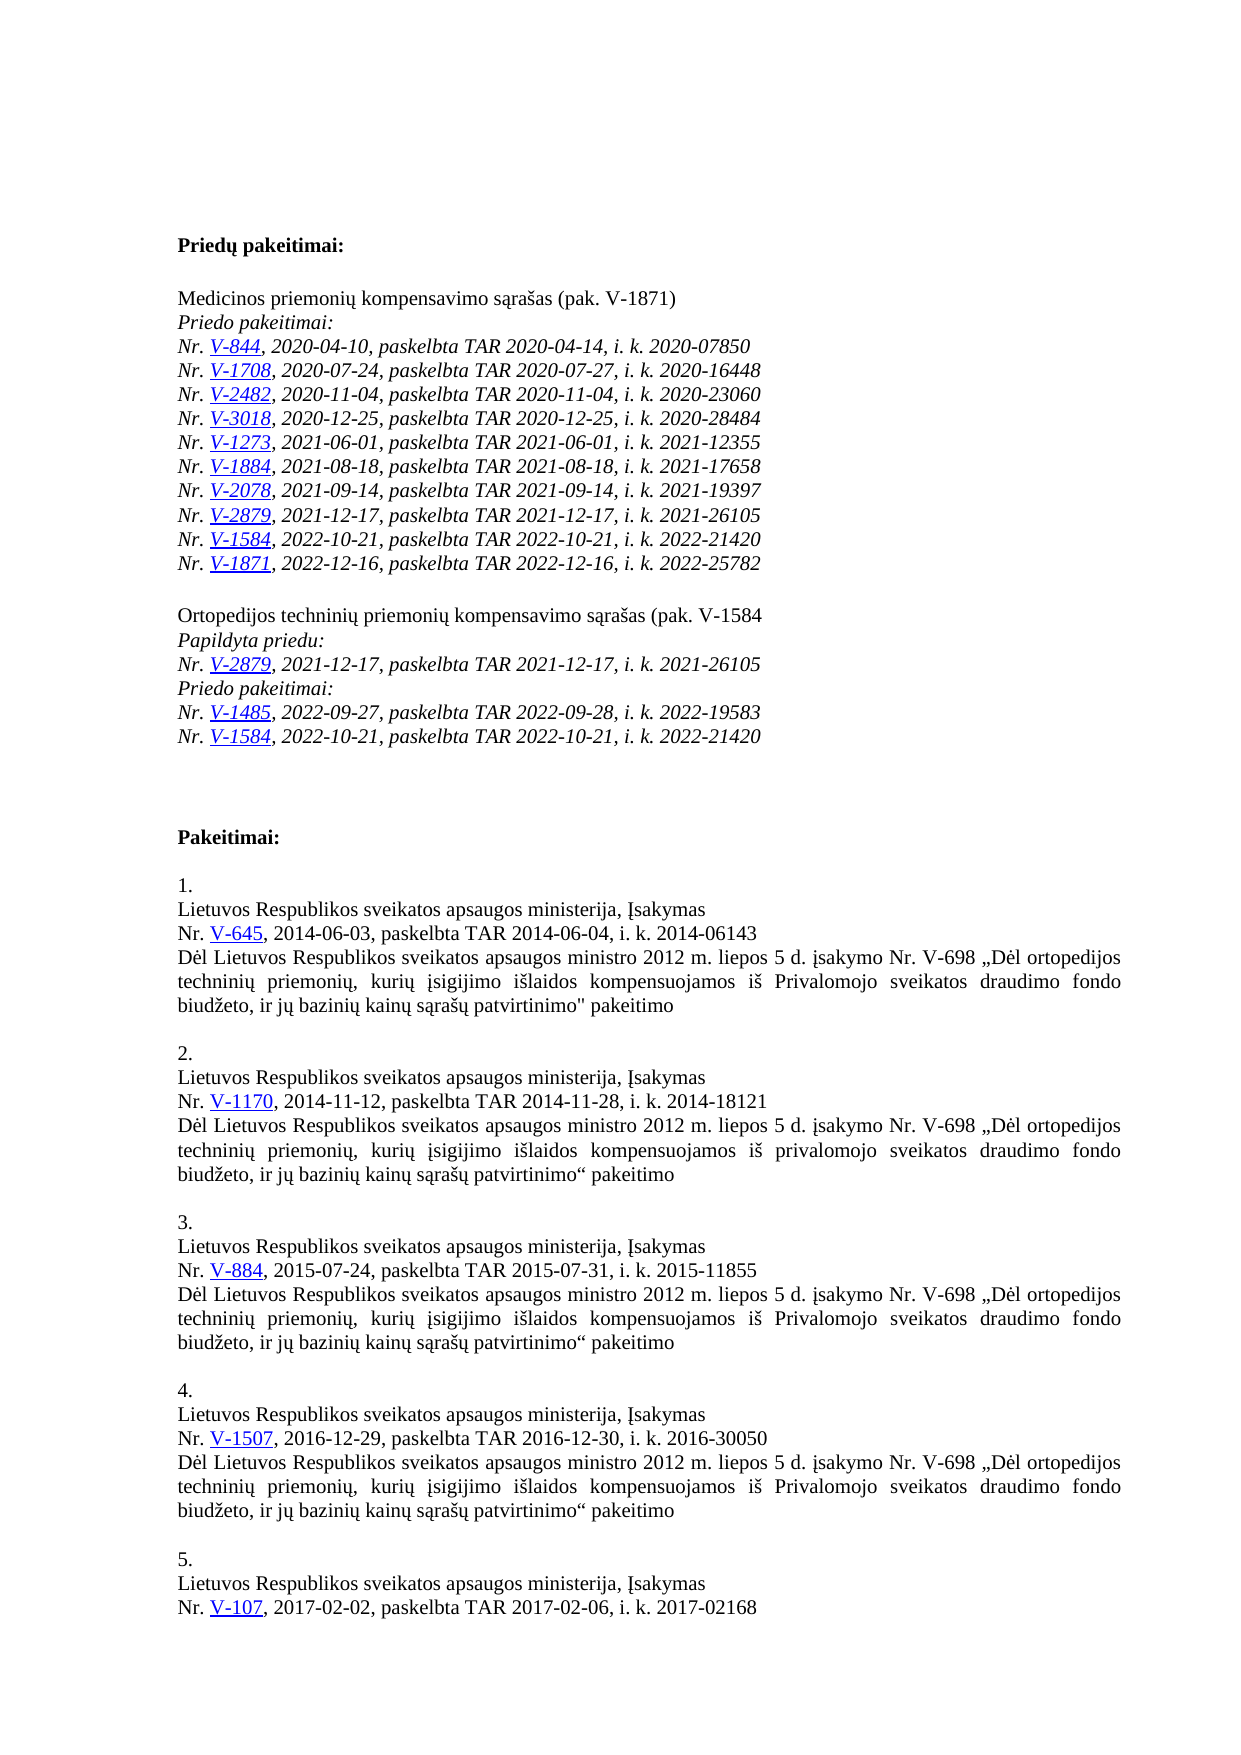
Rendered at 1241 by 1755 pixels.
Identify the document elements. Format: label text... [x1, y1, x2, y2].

text Dėl Lietuvos Respublikos sveikatos apsaugos ministro 2012 m. liepos 5 d. įsakymo Nr. V-698 „Dėl ortopedijos techninių priemonių, kurių įsigijimo išlaidos kompensuojamos iš Privalomojo sveikatos draudimo fondo biudžeto, ir jų bazinių kainų sąrašų patvirtinimo“ pakeitimo [177, 1450, 1122, 1522]
text Nr. V-1884, 2021-08-18, paskelbta TAR 2021-08-18, i. k. 2021-17658 [177, 454, 1122, 478]
text Ortopedijos techninių priemonių kompensavimo sąrašas (pak. V-1584 [177, 603, 1122, 627]
text Medicinos priemonių kompensavimo sąrašas (pak. V-1871) [177, 286, 1122, 310]
text Nr. V-1170, 2014-11-12, paskelbta TAR 2014-11-28, i. k. 2014-18121 [177, 1089, 1122, 1113]
text Nr. V-1273, 2021-06-01, paskelbta TAR 2021-06-01, i. k. 2021-12355 [177, 430, 1122, 454]
text Pakeitimai: [177, 825, 1122, 849]
text 1. [177, 873, 1122, 897]
text 4. [177, 1378, 1122, 1402]
text Nr. V-1485, 2022-09-27, paskelbta TAR 2022-09-28, i. k. 2022-19583 [177, 700, 1122, 724]
text Nr. V-645, 2014-06-03, paskelbta TAR 2014-06-04, i. k. 2014-06143 [177, 921, 1122, 945]
text 5. [177, 1547, 1122, 1571]
text Nr. V-2482, 2020-11-04, paskelbta TAR 2020-11-04, i. k. 2020-23060 [177, 382, 1122, 406]
text Nr. V-1708, 2020-07-24, paskelbta TAR 2020-07-27, i. k. 2020-16448 [177, 358, 1122, 382]
text Nr. V-1584, 2022-10-21, paskelbta TAR 2022-10-21, i. k. 2022-21420 [177, 724, 1122, 748]
text Lietuvos Respublikos sveikatos apsaugos ministerija, Įsakymas [177, 1234, 1122, 1258]
text Priedo pakeitimai: [177, 310, 1122, 334]
text Nr. V-884, 2015-07-24, paskelbta TAR 2015-07-31, i. k. 2015-11855 [177, 1258, 1122, 1282]
text Priedo pakeitimai: [177, 676, 1122, 700]
text Nr. V-3018, 2020-12-25, paskelbta TAR 2020-12-25, i. k. 2020-28484 [177, 406, 1122, 430]
text Nr. V-107, 2017-02-02, paskelbta TAR 2017-02-06, i. k. 2017-02168 [177, 1595, 1122, 1619]
text 2. [177, 1041, 1122, 1065]
text Nr. V-2879, 2021-12-17, paskelbta TAR 2021-12-17, i. k. 2021-26105 [177, 652, 1122, 676]
text Dėl Lietuvos Respublikos sveikatos apsaugos ministro 2012 m. liepos 5 d. įsakymo Nr. V-698 „Dėl ortopedijos techninių priemonių, kurių įsigijimo išlaidos kompensuojamos iš privalomojo sveikatos draudimo fondo biudžeto, ir jų bazinių kainų sąrašų patvirtinimo“ pakeitimo [177, 1113, 1122, 1186]
text 3. [177, 1210, 1122, 1234]
text Nr. V-2879, 2021-12-17, paskelbta TAR 2021-12-17, i. k. 2021-26105 [177, 502, 1122, 527]
text Lietuvos Respublikos sveikatos apsaugos ministerija, Įsakymas [177, 1065, 1122, 1089]
text Lietuvos Respublikos sveikatos apsaugos ministerija, Įsakymas [177, 897, 1122, 921]
text Dėl Lietuvos Respublikos sveikatos apsaugos ministro 2012 m. liepos 5 d. įsakymo Nr. V-698 „Dėl ortopedijos techninių priemonių, kurių įsigijimo išlaidos kompensuojamos iš Privalomojo sveikatos draudimo fondo biudžeto, ir jų bazinių kainų sąrašų patvirtinimo“ pakeitimo [177, 1282, 1122, 1354]
text Nr. V-2078, 2021-09-14, paskelbta TAR 2021-09-14, i. k. 2021-19397 [177, 478, 1122, 502]
text Lietuvos Respublikos sveikatos apsaugos ministerija, Įsakymas [177, 1571, 1122, 1595]
text Dėl Lietuvos Respublikos sveikatos apsaugos ministro 2012 m. liepos 5 d. įsakymo Nr. V-698 „Dėl ortopedijos techninių priemonių, kurių įsigijimo išlaidos kompensuojamos iš Privalomojo sveikatos draudimo fondo biudžeto, ir jų bazinių kainų sąrašų patvirtinimo" pakeitimo [177, 945, 1122, 1017]
text Papildyta priedu: [177, 627, 1122, 652]
text Priedų pakeitimai: [177, 233, 1122, 257]
text Nr. V-1584, 2022-10-21, paskelbta TAR 2022-10-21, i. k. 2022-21420 [177, 527, 1122, 551]
text Nr. V-1871, 2022-12-16, paskelbta TAR 2022-12-16, i. k. 2022-25782 [177, 551, 1122, 575]
text Nr. V-844, 2020-04-10, paskelbta TAR 2020-04-14, i. k. 2020-07850 [177, 334, 1122, 358]
text Lietuvos Respublikos sveikatos apsaugos ministerija, Įsakymas [177, 1402, 1122, 1426]
text Nr. V-1507, 2016-12-29, paskelbta TAR 2016-12-30, i. k. 2016-30050 [177, 1426, 1122, 1450]
